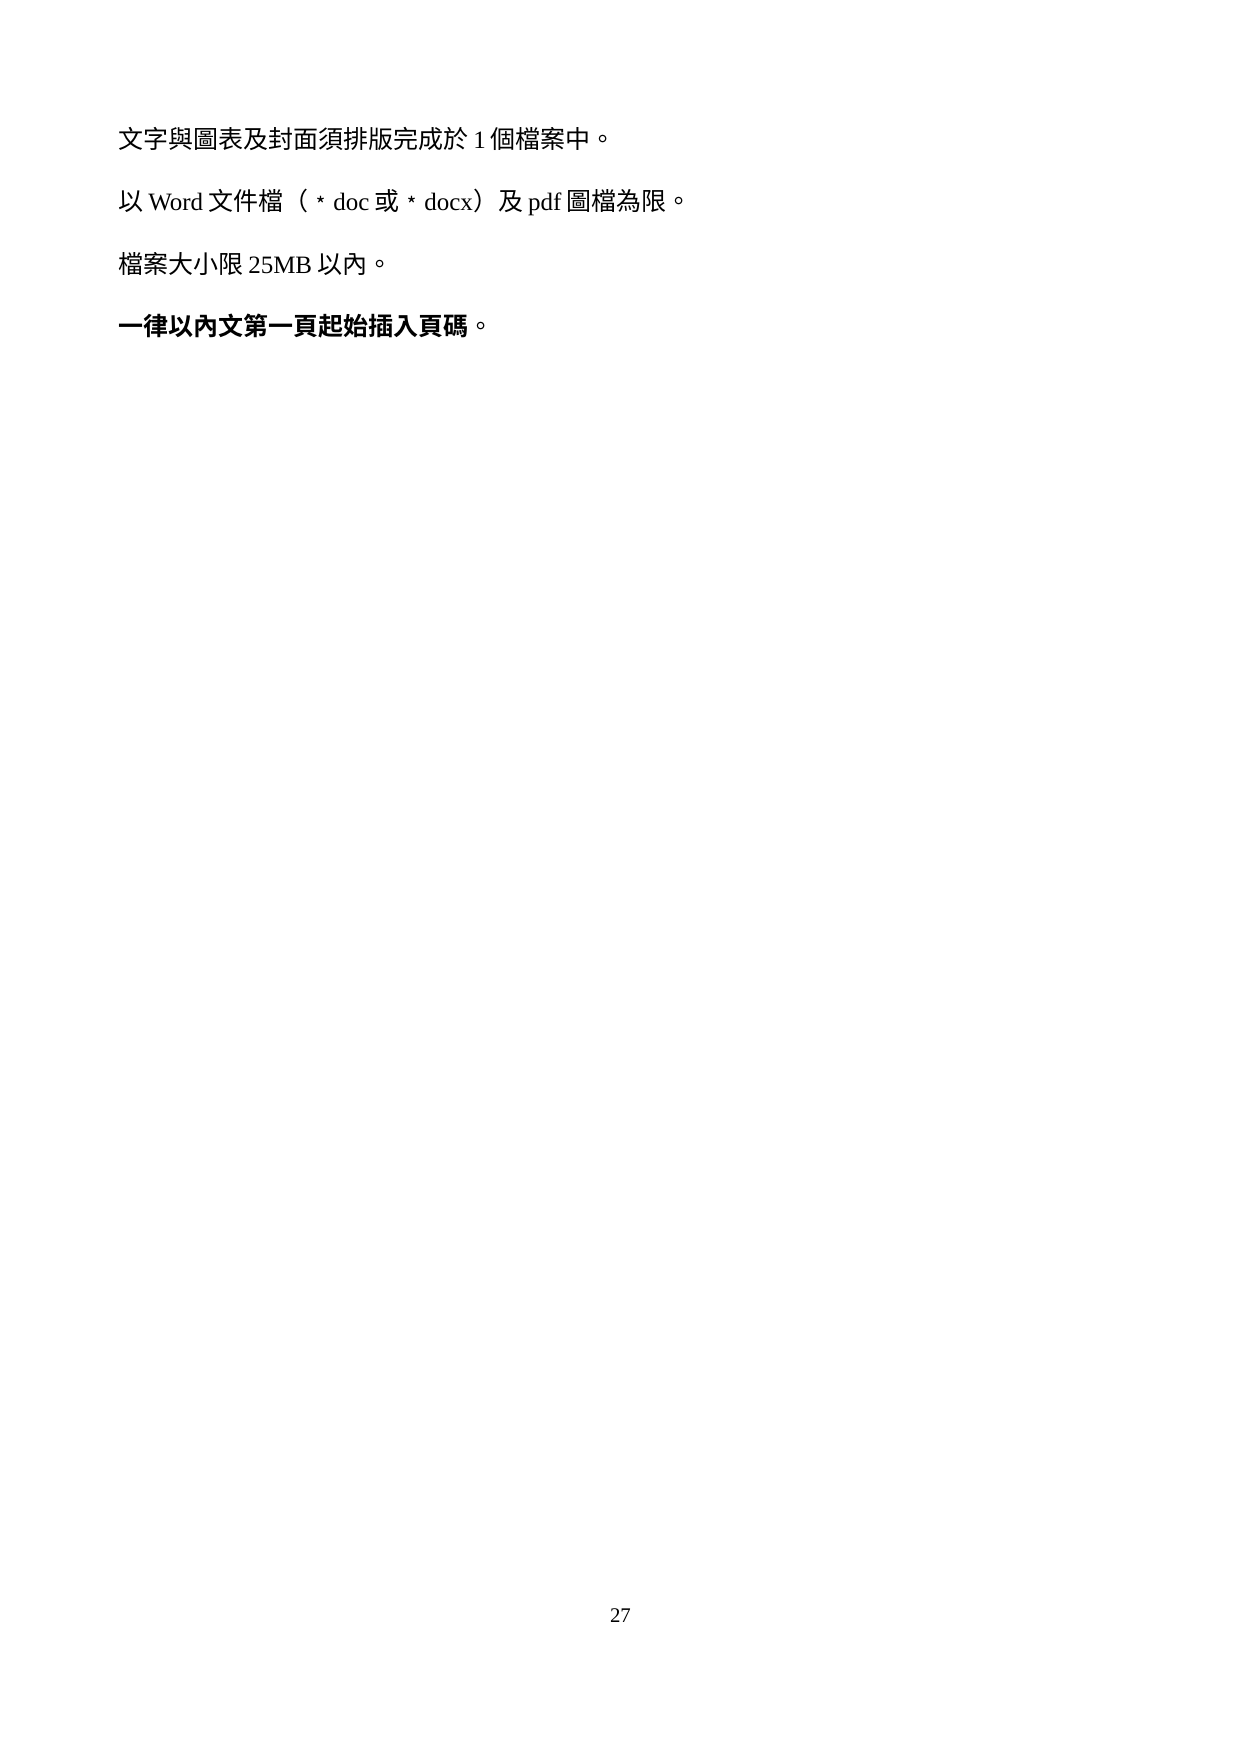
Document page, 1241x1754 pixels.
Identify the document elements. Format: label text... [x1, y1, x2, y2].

list 文字與圖表及封面須排版完成於1個檔案中。 [0, 96, 1122, 158]
list 檔案大小限25MB以內。 [0, 221, 1122, 283]
list 一律以內文第一頁起始插入頁碼。 [0, 283, 1122, 346]
list 以Word文件檔（﹡doc或﹡docx）及pdf圖檔為限。 [0, 158, 1122, 221]
